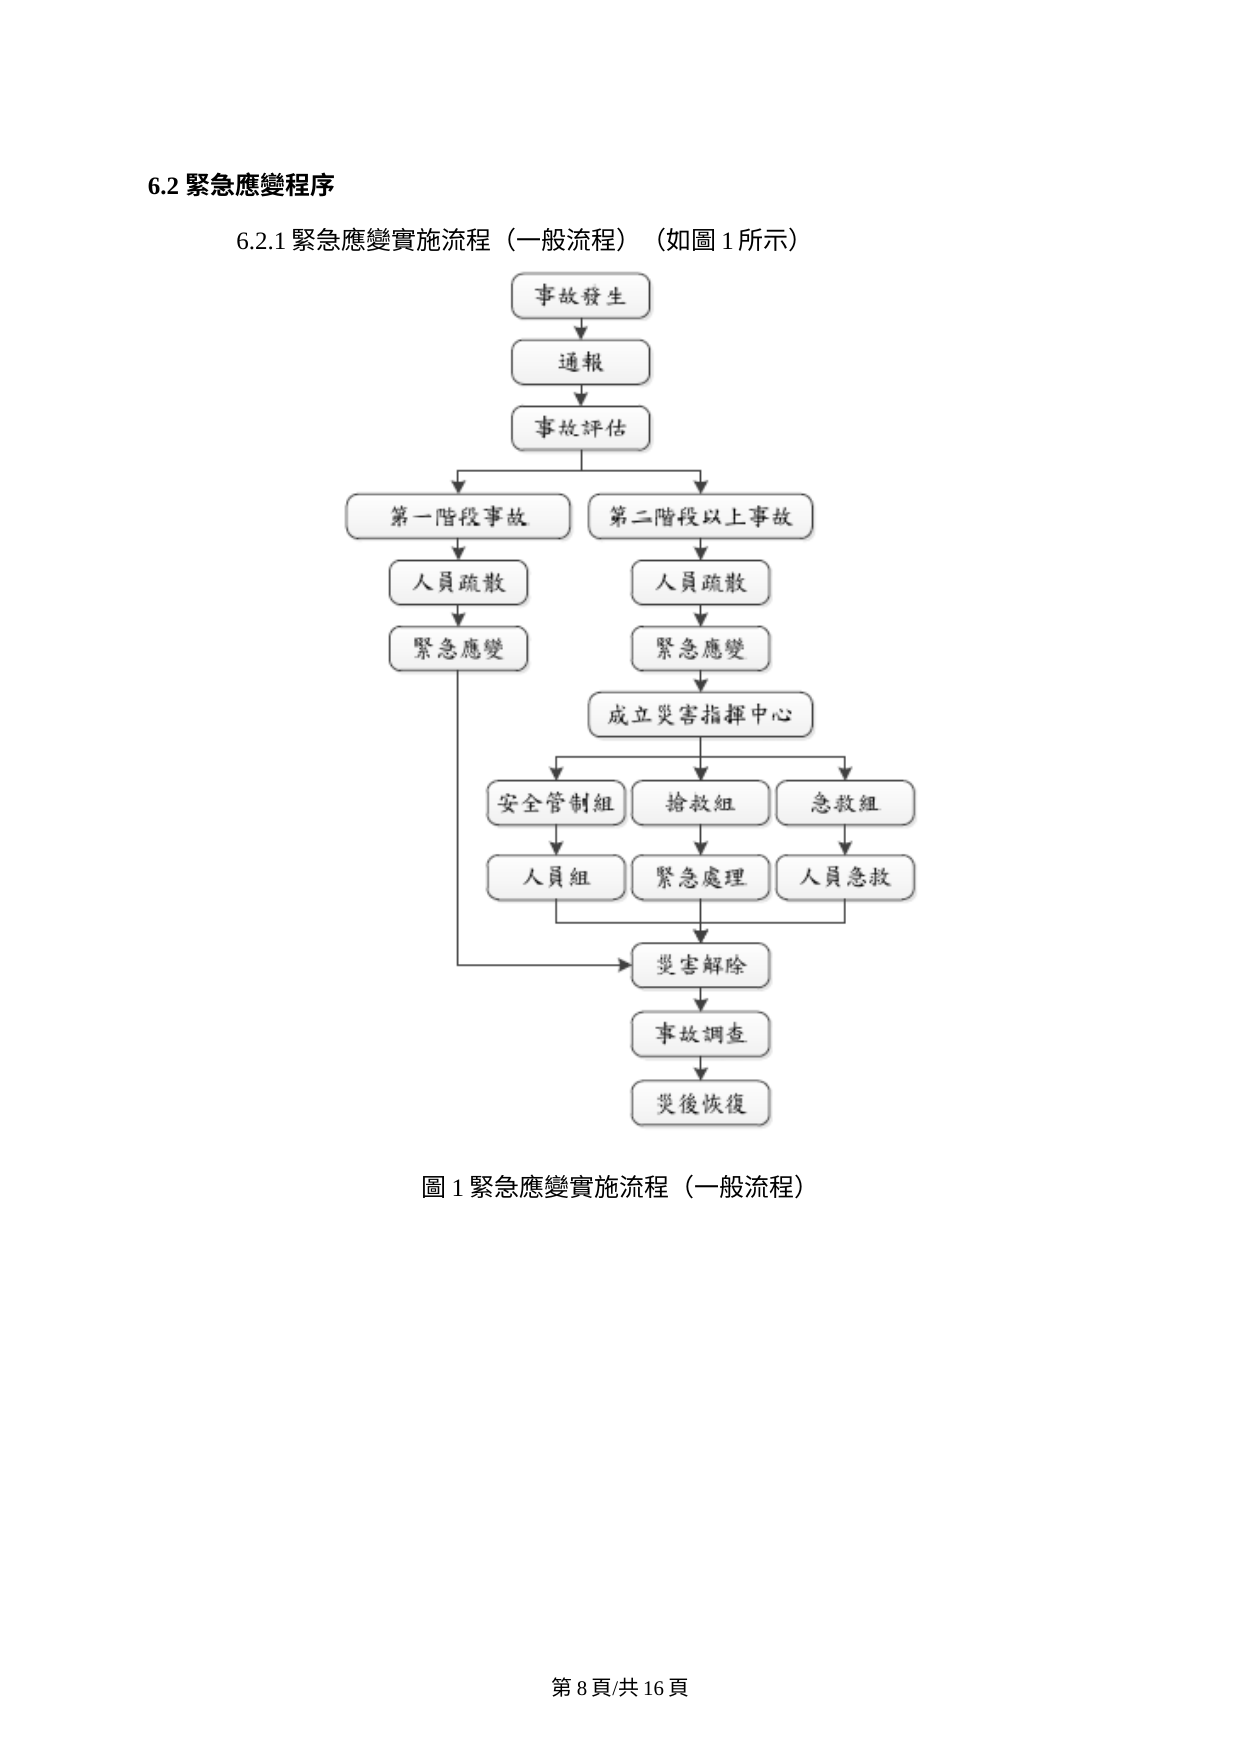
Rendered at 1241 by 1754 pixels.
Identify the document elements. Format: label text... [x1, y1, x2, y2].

text 6.2.1緊急應變實施流程（一般流程）（如圖1所示） [236, 220, 1092, 257]
text 6.2 緊急應變程序 [148, 164, 1092, 202]
text 圖1緊急應變實施流程（一般流程） [148, 1167, 1092, 1204]
